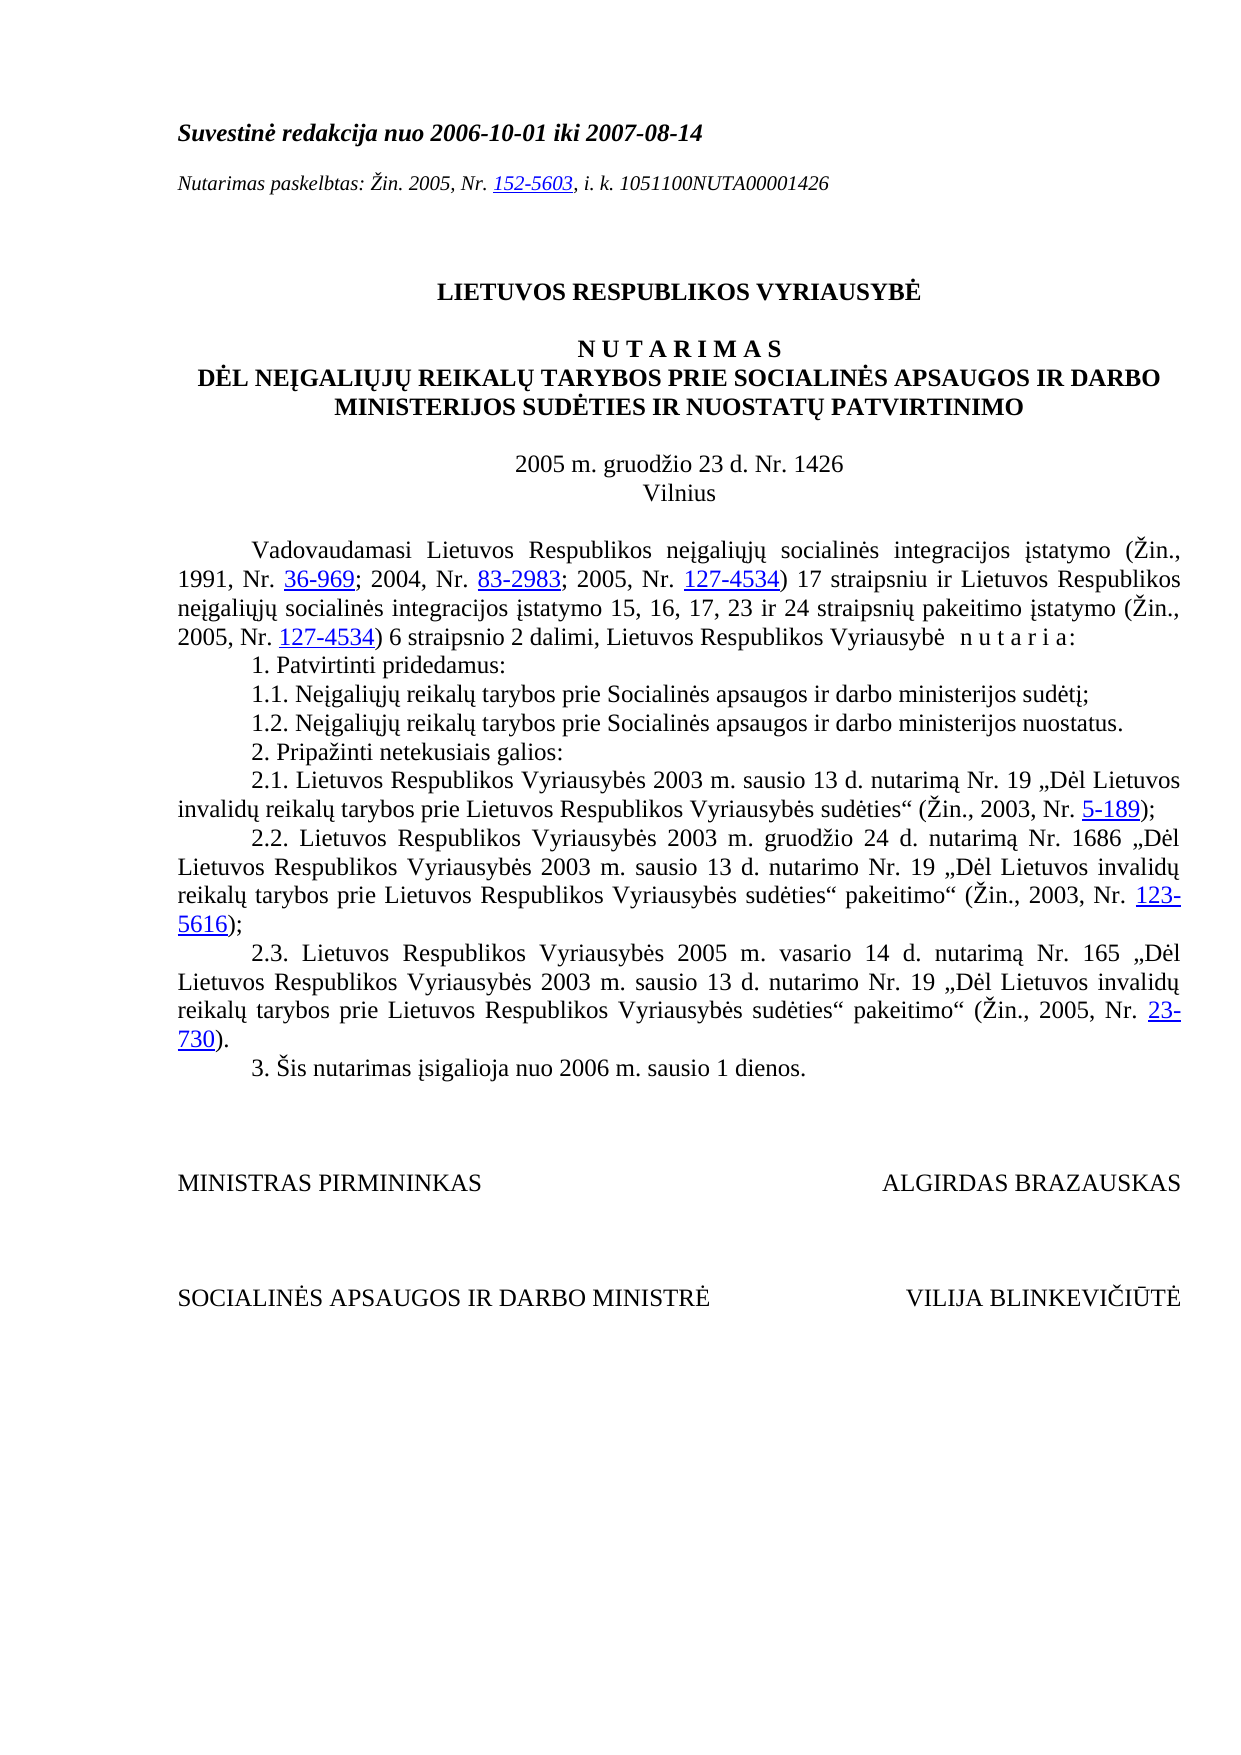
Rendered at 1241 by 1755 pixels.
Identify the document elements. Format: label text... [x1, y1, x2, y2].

text 1. Patvirtinti pridedamus: [177, 650, 1181, 679]
text LIETUVOS RESPUBLIKOS VYRIAUSYBĖ [177, 277, 1181, 305]
text 2.1. Lietuvos Respublikos Vyriausybės 2003 m. sausio 13 d. nutarimą Nr. 19 „Dėl Lietuvos invalidų reikalų tarybos prie Lietuvos Respublikos Vyriausybės sudėties“ (Žin., 2003, Nr. 5-189); [177, 765, 1181, 823]
text 3. Šis nutarimas įsigalioja nuo 2006 m. sausio 1 dienos. [177, 1053, 1181, 1082]
text DĖL NEĮGALIŲJŲ REIKALŲ TARYBOS PRIE SOCIALINĖS APSAUGOS IR DARBO MINISTERIJOS SUDĖTIES IR NUOSTATŲ PATVIRTINIMO [177, 363, 1181, 420]
text Vilnius [177, 478, 1181, 507]
text 2. Pripažinti netekusiais galios: [177, 737, 1181, 765]
text 1.1. Neįgaliųjų reikalų tarybos prie Socialinės apsaugos ir darbo ministerijos sudėtį; [177, 679, 1181, 708]
text Suvestinė redakcija nuo 2006-10-01 iki 2007-08-14 [177, 118, 1181, 147]
text Ministras Pirmininkas Algirdas Brazauskas [177, 1168, 1181, 1197]
text Nutarimas paskelbtas: Žin. 2005, Nr. 152-5603, i. k. 1051100NUTA00001426 [177, 171, 1181, 195]
text N U T A R I M A S [177, 334, 1181, 363]
text 2.2. Lietuvos Respublikos Vyriausybės 2003 m. gruodžio 24 d. nutarimą Nr. 1686 „Dėl Lietuvos Respublikos Vyriausybės 2003 m. sausio 13 d. nutarimo Nr. 19 „Dėl Lietuvos invalidų reikalų tarybos prie Lietuvos Respublikos Vyriausybės sudėties“ pakeitimo“ (Žin., 2003, Nr. 123-5616); [177, 823, 1181, 938]
text 2.3. Lietuvos Respublikos Vyriausybės 2005 m. vasario 14 d. nutarimą Nr. 165 „Dėl Lietuvos Respublikos Vyriausybės 2003 m. sausio 13 d. nutarimo Nr. 19 „Dėl Lietuvos invalidų reikalų tarybos prie Lietuvos Respublikos Vyriausybės sudėties“ pakeitimo“ (Žin., 2005, Nr. 23-730). [177, 938, 1181, 1053]
text 2005 m. gruodžio 23 d. Nr. 1426 [177, 449, 1181, 478]
text Vadovaudamasi Lietuvos Respublikos neįgaliųjų socialinės integracijos įstatymo (Žin., 1991, Nr. 36-969; 2004, Nr. 83-2983; 2005, Nr. 127-4534) 17 straipsniu ir Lietuvos Respublikos neįgaliųjų socialinės integracijos įstatymo 15, 16, 17, 23 ir 24 straipsnių pakeitimo įstatymo (Žin., 2005, Nr. 127-4534) 6 straipsnio 2 dalimi, Lietuvos Respublikos Vyriausybė nutaria: [177, 535, 1181, 650]
text Socialinės apsaugos ir darbo ministrė Vilija Blinkevičiūtė [177, 1283, 1181, 1312]
text 1.2. Neįgaliųjų reikalų tarybos prie Socialinės apsaugos ir darbo ministerijos nuostatus. [177, 708, 1181, 737]
